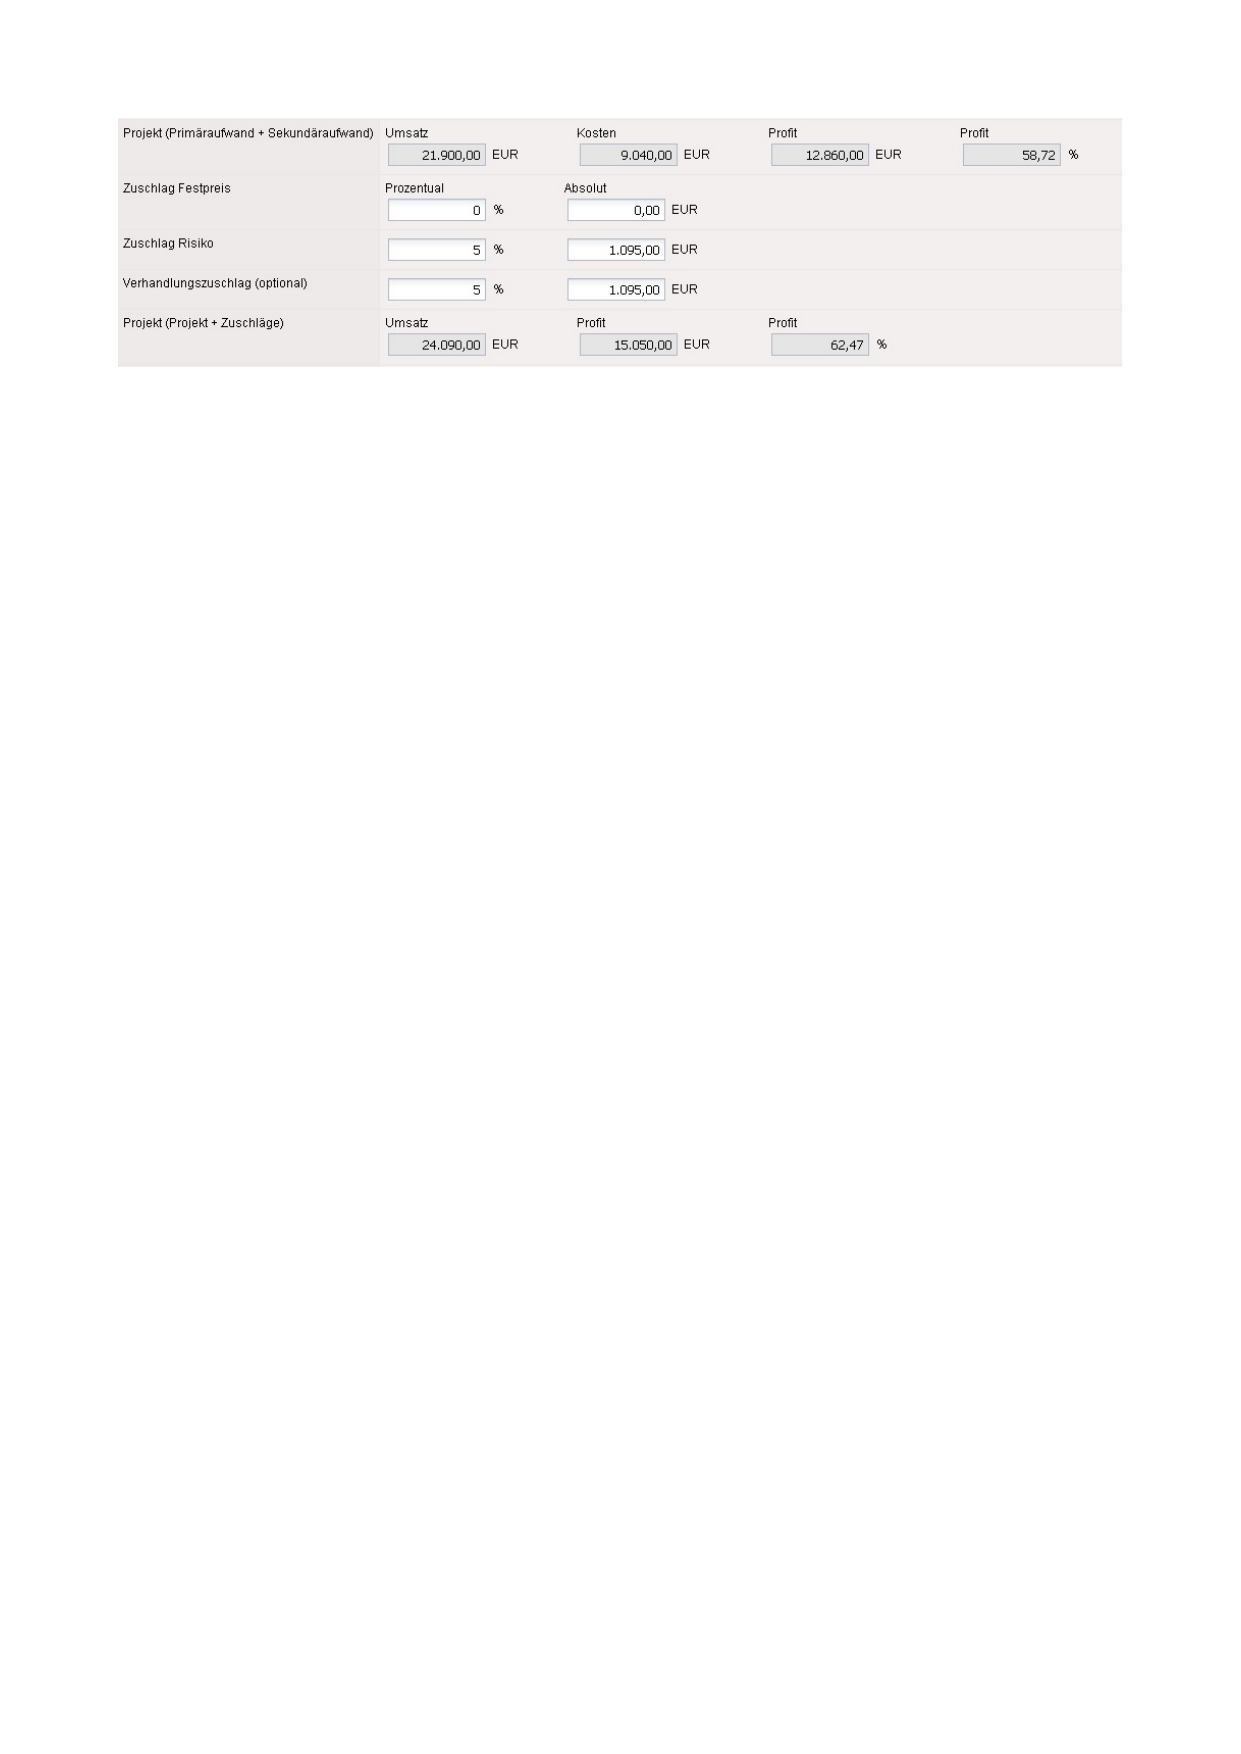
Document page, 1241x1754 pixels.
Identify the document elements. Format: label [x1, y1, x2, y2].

picture [118, 118, 1123, 367]
